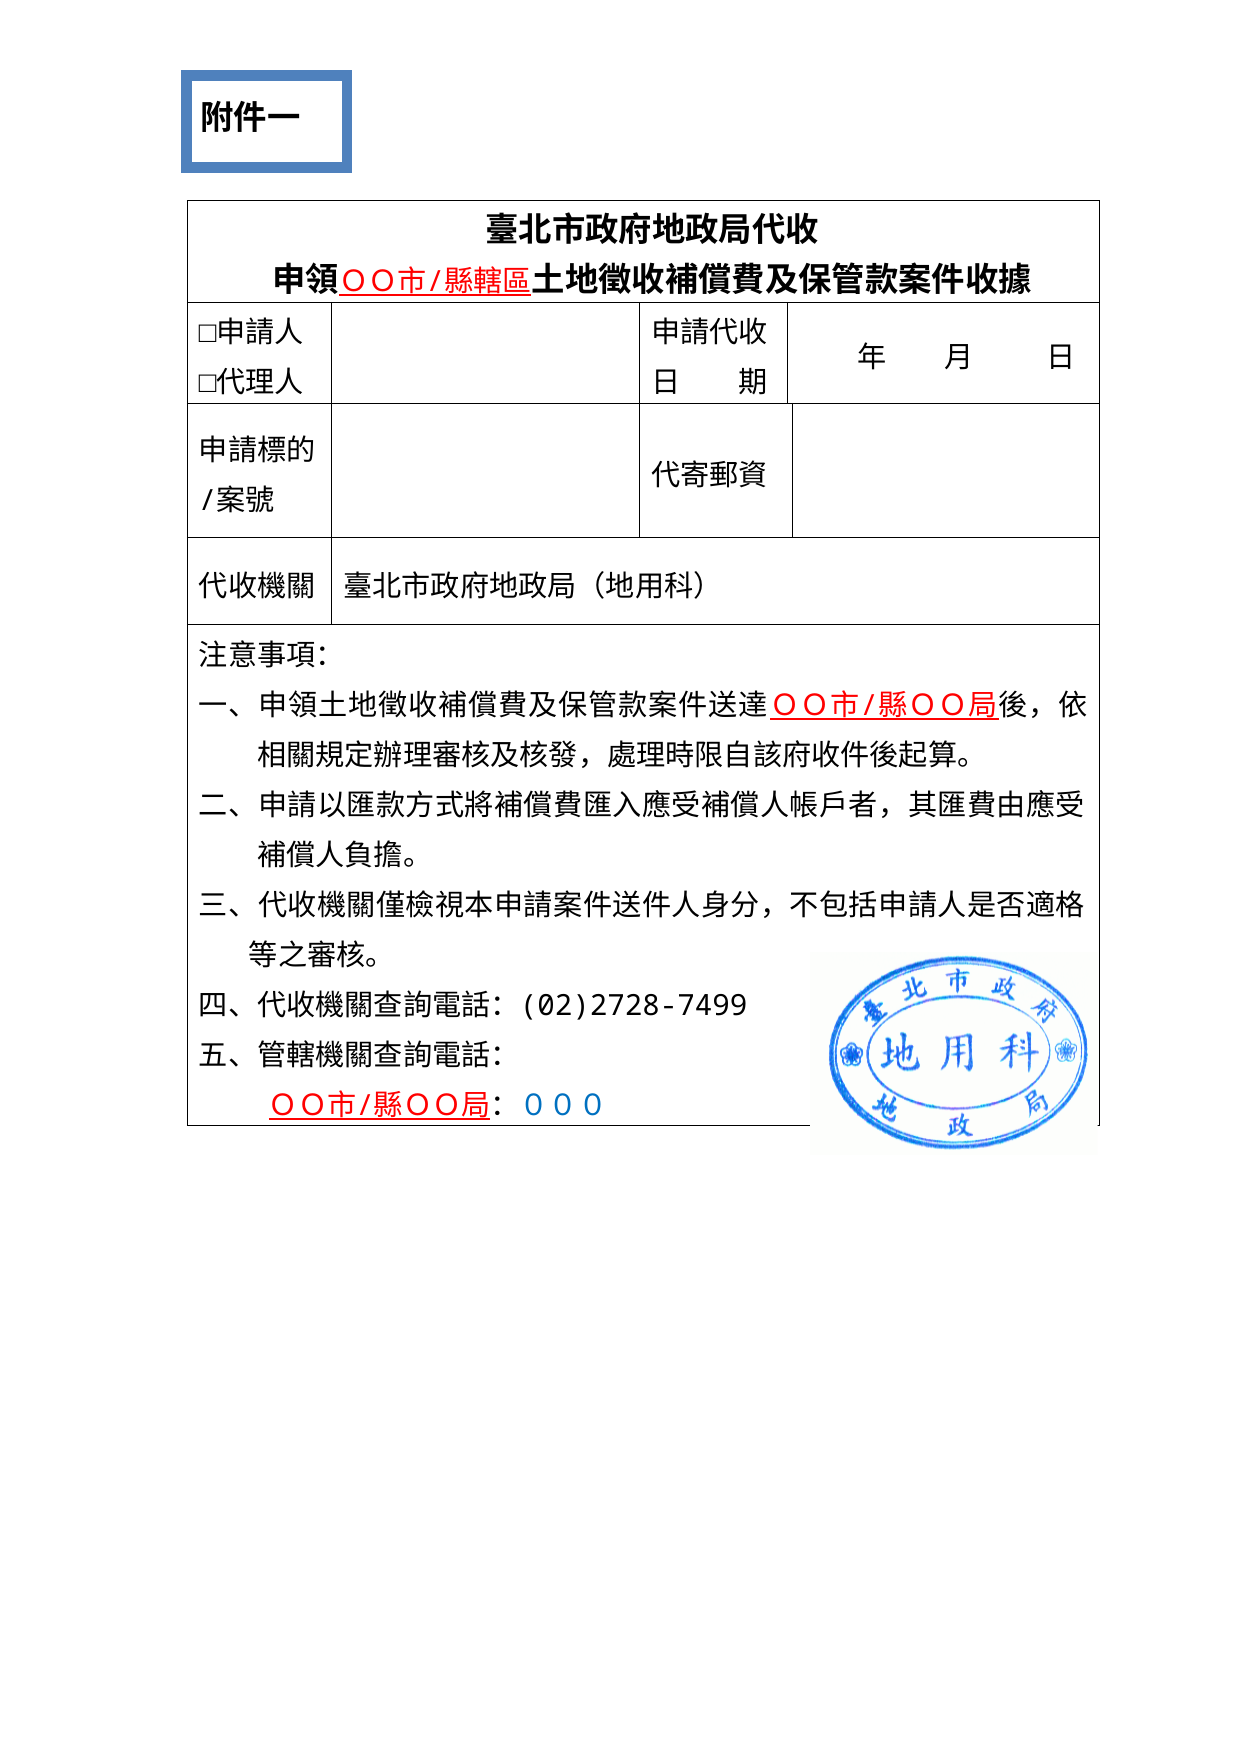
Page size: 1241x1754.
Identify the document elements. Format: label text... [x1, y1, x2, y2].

table_cell 注意事項： 一、申領土地徵收補償費及保管款案件送達ＯＯ市/縣ＯＯ局後，依相關規定辦理審核及核發，處理時限自該府收件後起算。 二、申請以匯款方式將補償費匯入應受補償人帳戶者，其匯費由應受補償人負擔。 三、代收機關僅檢視本申請案件送件人身分，不包括申請人是否適格等之審核。 四、代收機關查詢電話：(02)2728-7499 五、管轄機關查詢電話： ＯＯ市/縣ＯＯ局：０００ [188, 625, 1099, 1125]
text 附件一 [200, 89, 333, 139]
table_header 臺北市政府地政局代收 申領ＯＯ市/縣轄區土地徵收補償費及保管款案件收據 [188, 201, 1099, 302]
table_cell 申請代收 日 期 [640, 303, 787, 403]
table_cell 申請標的/案號 [188, 404, 331, 537]
picture [810, 952, 1098, 1155]
table_cell 代寄郵資 [640, 404, 792, 537]
table_cell [793, 404, 1099, 537]
table_cell □申請人 □代理人 [188, 303, 331, 403]
table_cell [332, 303, 639, 403]
table_cell 年 月 日 [788, 303, 1099, 403]
table_cell 臺北市政府地政局（地用科） [332, 538, 1099, 624]
table_cell [332, 404, 639, 537]
table_cell 代收機關 [188, 538, 331, 624]
